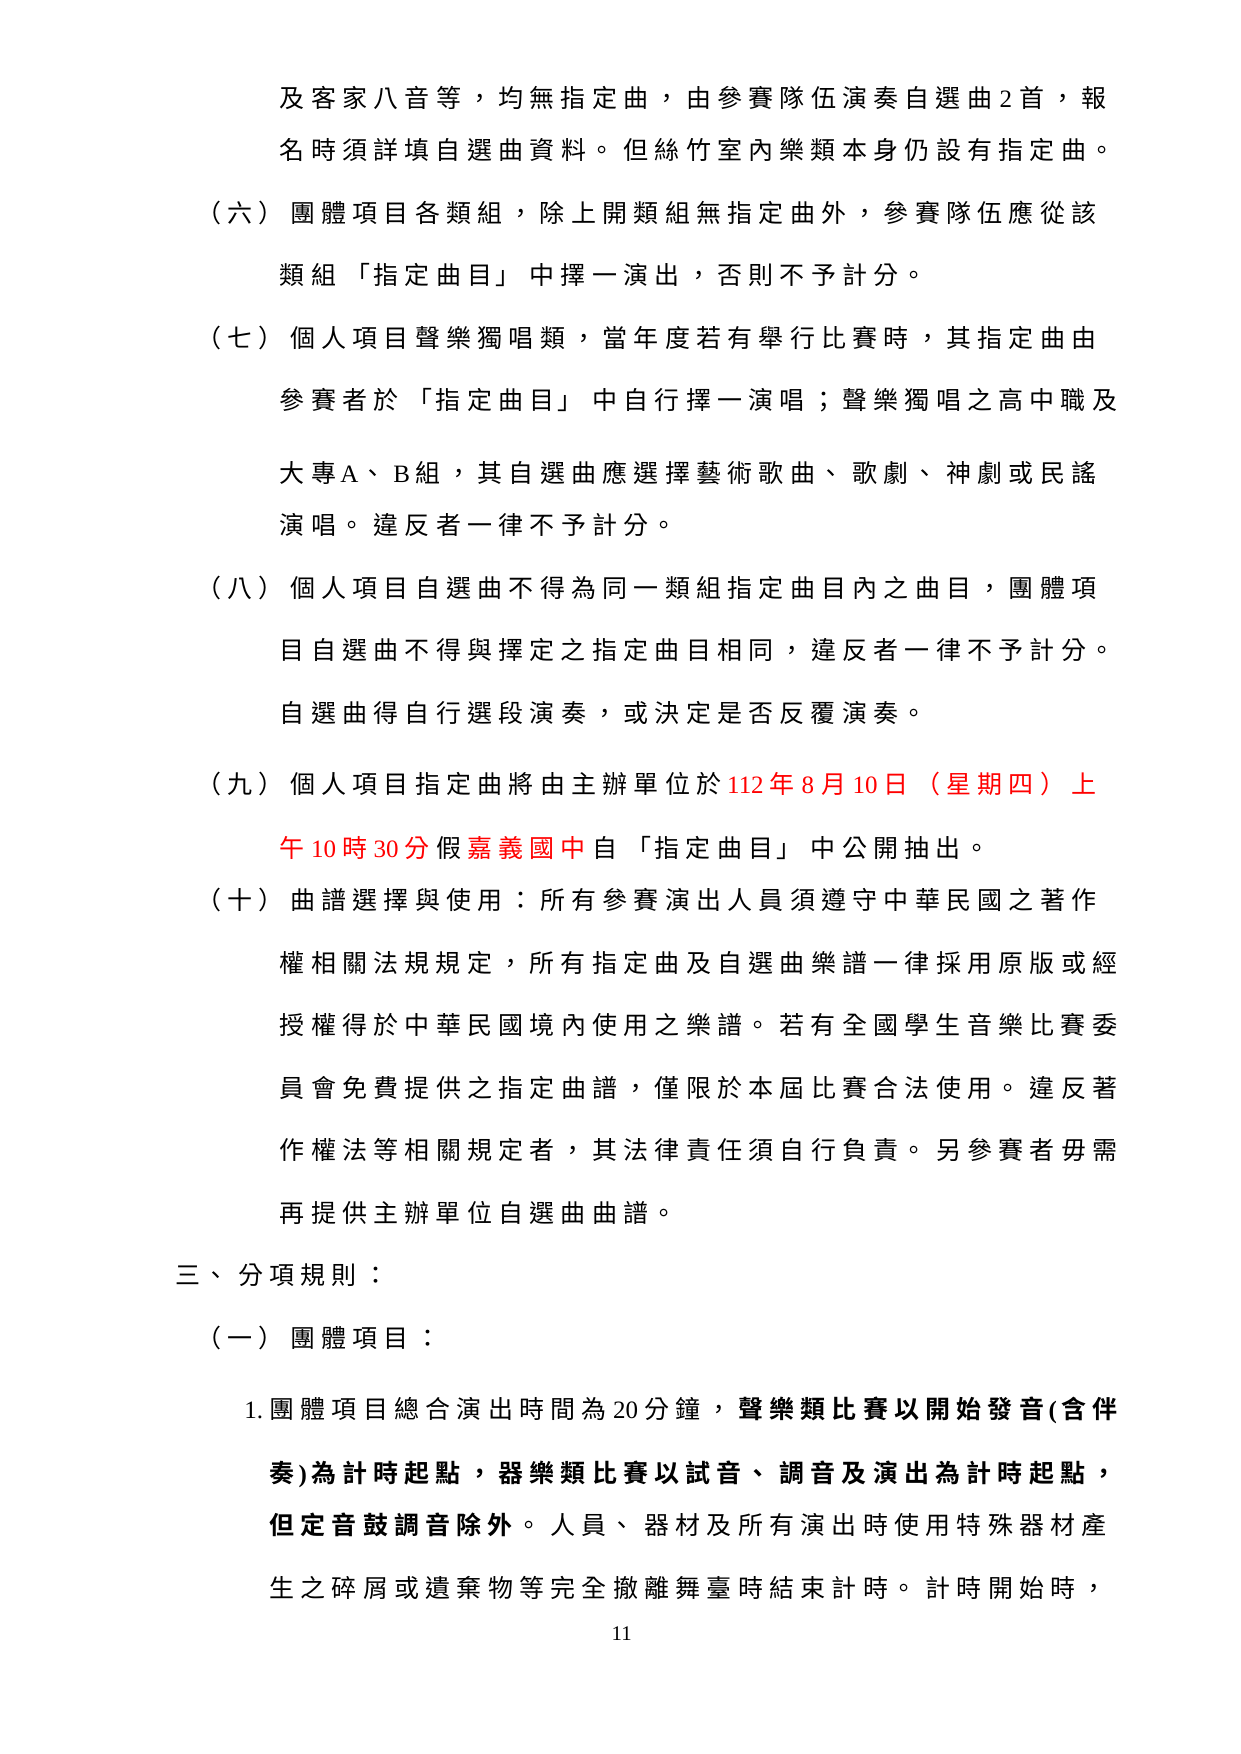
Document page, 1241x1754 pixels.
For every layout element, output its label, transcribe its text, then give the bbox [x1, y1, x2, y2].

text （七）個人項目聲樂獨唱類，當年度若有舉行比賽時，其指定曲由參賽者於「指定曲目」中自行擇一演唱；聲樂獨唱之高中職及大專A、B組，其自選曲應選擇藝術歌曲、歌劇、神劇或民謠演唱。違反者一律不予計分。 [170, 294, 1120, 544]
text （一）團體項目： [120, 1294, 1120, 1357]
text （八）個人項目自選曲不得為同一類組指定曲目內之曲目，團體項目自選曲不得與擇定之指定曲目相同，違反者一律不予計分。自選曲得自行選段演奏，或決定是否反覆演奏。 [170, 544, 1120, 732]
text （六）團體項目各類組，除上開類組無指定曲外，參賽隊伍應從該類組「指定曲目」中擇一演出，否則不予計分。 [170, 169, 1120, 294]
text 三、分項規則： [120, 1232, 1120, 1294]
text 及客家八音等，均無指定曲，由參賽隊伍演奏自選曲2首，報名時須詳填自選曲資料。但絲竹室內樂類本身仍設有指定曲。 [170, 44, 1120, 169]
text （九）個人項目指定曲將由主辦單位於112年8月10日（星期四）上午10時30分假嘉義國中自「指定曲目」中公開抽出。 [170, 732, 1120, 857]
text 1.團體項目總合演出時間為20分鐘，聲樂類比賽以開始發音(含伴奏)為計時起點，器樂類比賽以試音、調音及演出為計時起點，但定音鼓調音除外。人員、器材及所有演出時使用特殊器材產生之碎屑或遺棄物等完全撤離舞臺時結束計時。計時開始時，由工作人員舉牌警示，時間截止前不按鈴警示，時間一到按鈴一長聲(約5秒)，逾時即開始扣分，逾時每1分鐘扣總平均分數0.5分，不滿1分鐘以1分鐘計，依此類推。行進管樂總合演出時間為15分鐘，以開始發音(含標碼線外樂器試音、調音及演奏)或團隊第一位踏進寬80碼、深40碼之標碼線四周圍為計時起點，以人員、器材及所有演出時使用特殊器材產生之碎屑或遺棄物等完全撤離寬80碼、深40碼之標碼線四周圍時結束計時。逾時不按鈴，扣分方式比照前段逾時之規定。 [232, 1357, 1120, 1607]
text （十）曲譜選擇與使用：所有參賽演出人員須遵守中華民國之著作權相關法規規定，所有指定曲及自選曲樂譜一律採用原版或經授權得於中華民國境內使用之樂譜。若有全國學生音樂比賽委員會免費提供之指定曲譜，僅限於本屆比賽合法使用。違反著作權法等相關規定者，其法律責任須自行負責。另參賽者毋需再提供主辦單位自選曲曲譜。 [170, 857, 1120, 1232]
